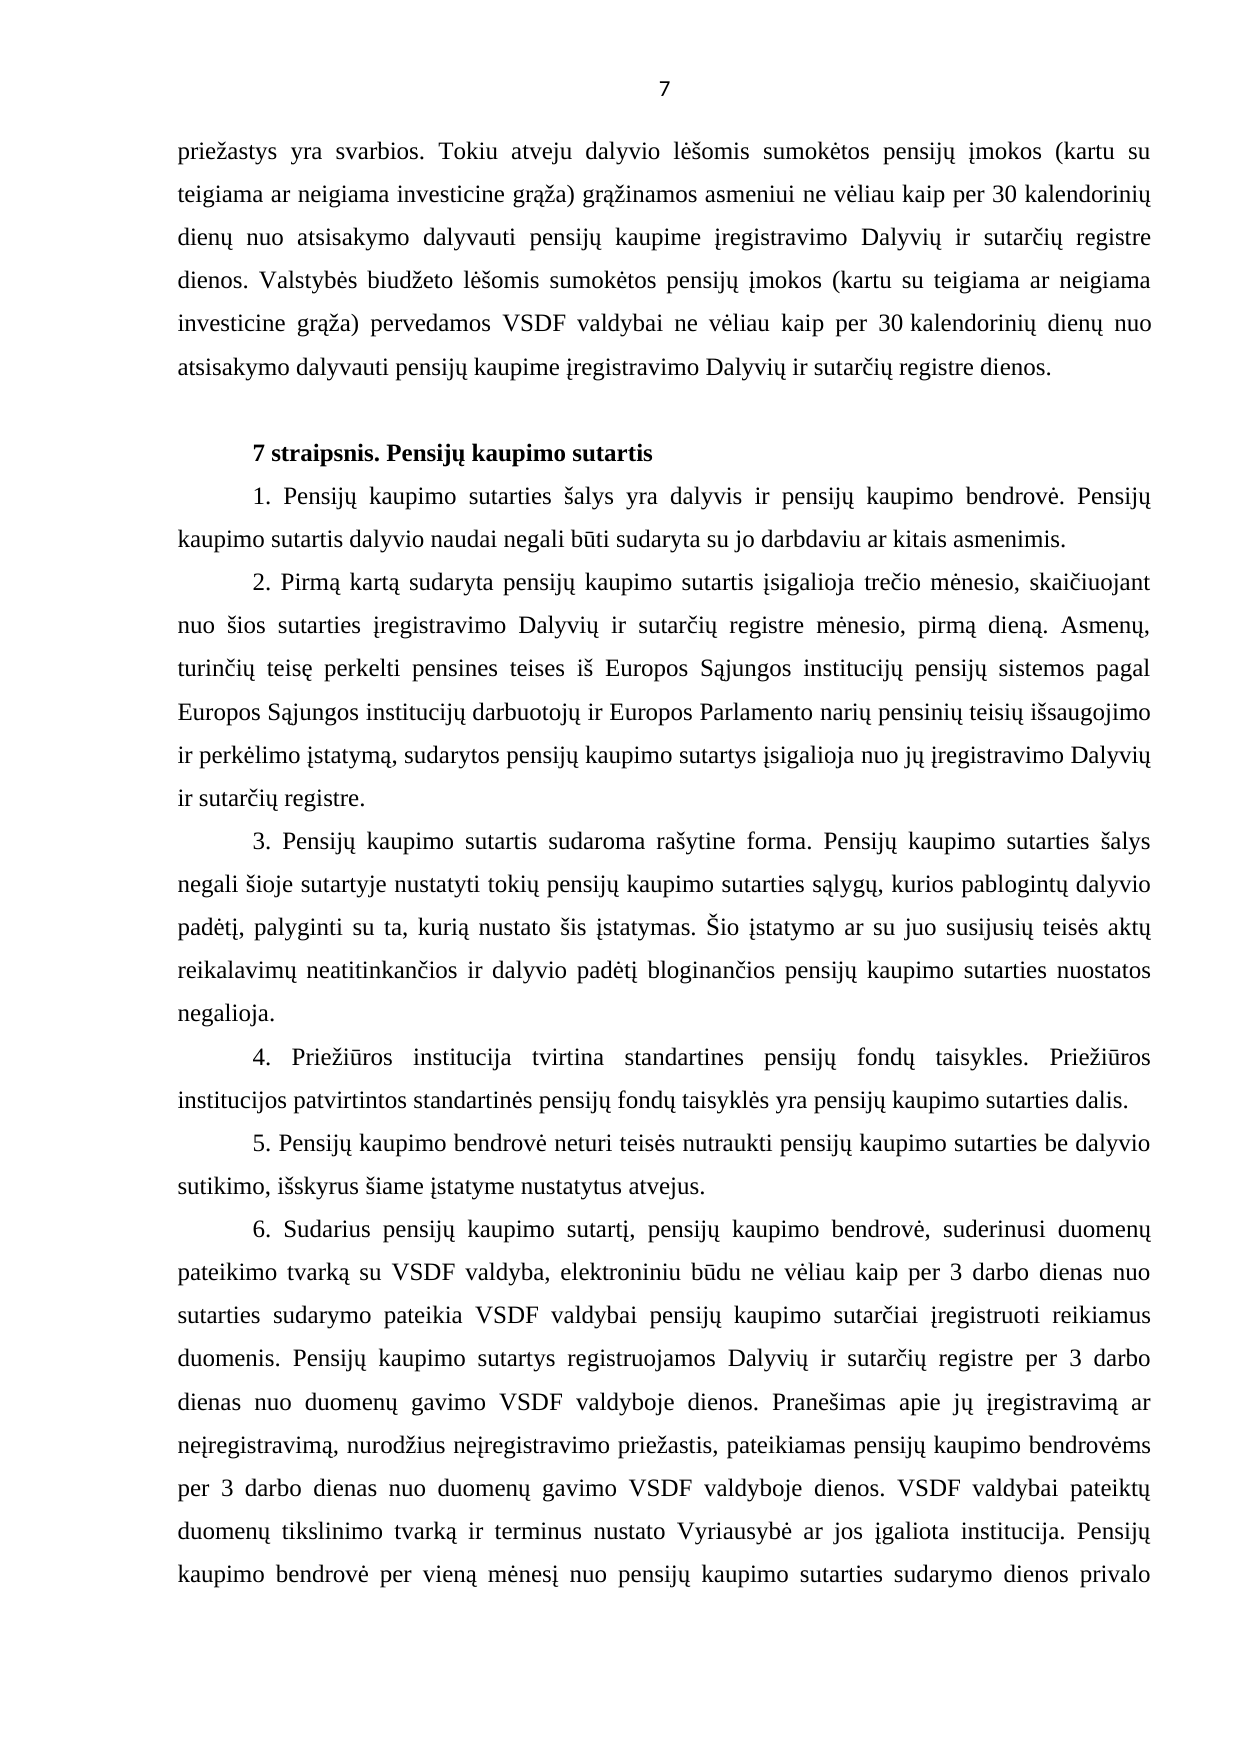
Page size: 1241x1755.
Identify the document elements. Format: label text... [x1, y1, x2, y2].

text 1. Pensijų kaupimo sutarties šalys yra dalyvis ir pensijų kaupimo bendrovė. Pensijų kaupimo sutartis dalyvio naudai negali būti sudaryta su jo darbdaviu ar kitais asmenimis. [177, 481, 1152, 553]
text 6. Sudarius pensijų kaupimo sutartį, pensijų kaupimo bendrovė, suderinusi duomenų pateikimo tvarką su VSDF valdyba, elektroniniu būdu ne vėliau kaip per 3 darbo dienas nuo sutarties sudarymo pateikia VSDF valdybai pensijų kaupimo sutarčiai įregistruoti reikiamus duomenis. Pensijų kaupimo sutartys registruojamos Dalyvių ir sutarčių registre per 3 darbo dienas nuo duomenų gavimo VSDF valdyboje dienos. Pranešimas apie jų įregistravimą ar neįregistravimą, nurodžius neįregistravimo priežastis, pateikiamas pensijų kaupimo bendrovėms per 3 darbo dienas nuo duomenų gavimo VSDF valdyboje dienos. VSDF valdybai pateiktų duomenų tikslinimo tvarką ir terminus nustato Vyriausybė ar jos įgaliota institucija. Pensijų kaupimo bendrovė per vieną mėnesį nuo pensijų kaupimo sutarties sudarymo dienos privalo [177, 1214, 1152, 1588]
text 4. Priežiūros institucija tvirtina standartines pensijų fondų taisykles. Priežiūros institucijos patvirtintos standartinės pensijų fondų taisyklės yra pensijų kaupimo sutarties dalis. [177, 1042, 1152, 1113]
text 5. Pensijų kaupimo bendrovė neturi teisės nutraukti pensijų kaupimo sutarties be dalyvio sutikimo, išskyrus šiame įstatyme nustatytus atvejus. [177, 1128, 1152, 1200]
text 2. Pirmą kartą sudaryta pensijų kaupimo sutartis įsigalioja trečio mėnesio, skaičiuojant nuo šios sutarties įregistravimo Dalyvių ir sutarčių registre mėnesio, pirmą dieną. Asmenų, turinčių teisę perkelti pensines teises iš Europos Sąjungos institucijų pensijų sistemos pagal Europos Sąjungos institucijų darbuotojų ir Europos Parlamento narių pensinių teisių išsaugojimo ir perkėlimo įstatymą, sudarytos pensijų kaupimo sutartys įsigalioja nuo jų įregistravimo Dalyvių ir sutarčių registre. [177, 567, 1152, 812]
text priežastys yra svarbios. Tokiu atveju dalyvio lėšomis sumokėtos pensijų įmokos (kartu su teigiama ar neigiama investicine grąža) grąžinamos asmeniui ne vėliau kaip per 30 kalendorinių dienų nuo atsisakymo dalyvauti pensijų kaupime įregistravimo Dalyvių ir sutarčių registre dienos. Valstybės biudžeto lėšomis sumokėtos pensijų įmokos (kartu su teigiama ar neigiama investicine grąža) pervedamos VSDF valdybai ne vėliau kaip per 30 kalendorinių dienų nuo atsisakymo dalyvauti pensijų kaupime įregistravimo Dalyvių ir sutarčių registre dienos. [177, 136, 1152, 380]
text 3. Pensijų kaupimo sutartis sudaroma rašytine forma. Pensijų kaupimo sutarties šalys negali šioje sutartyje nustatyti tokių pensijų kaupimo sutarties sąlygų, kurios pablogintų dalyvio padėtį, palyginti su ta, kurią nustato šis įstatymas. Šio įstatymo ar su juo susijusių teisės aktų reikalavimų neatitinkančios ir dalyvio padėtį bloginančios pensijų kaupimo sutarties nuostatos negalioja. [177, 826, 1152, 1027]
text 7 straipsnis. Pensijų kaupimo sutartis [177, 438, 1152, 467]
